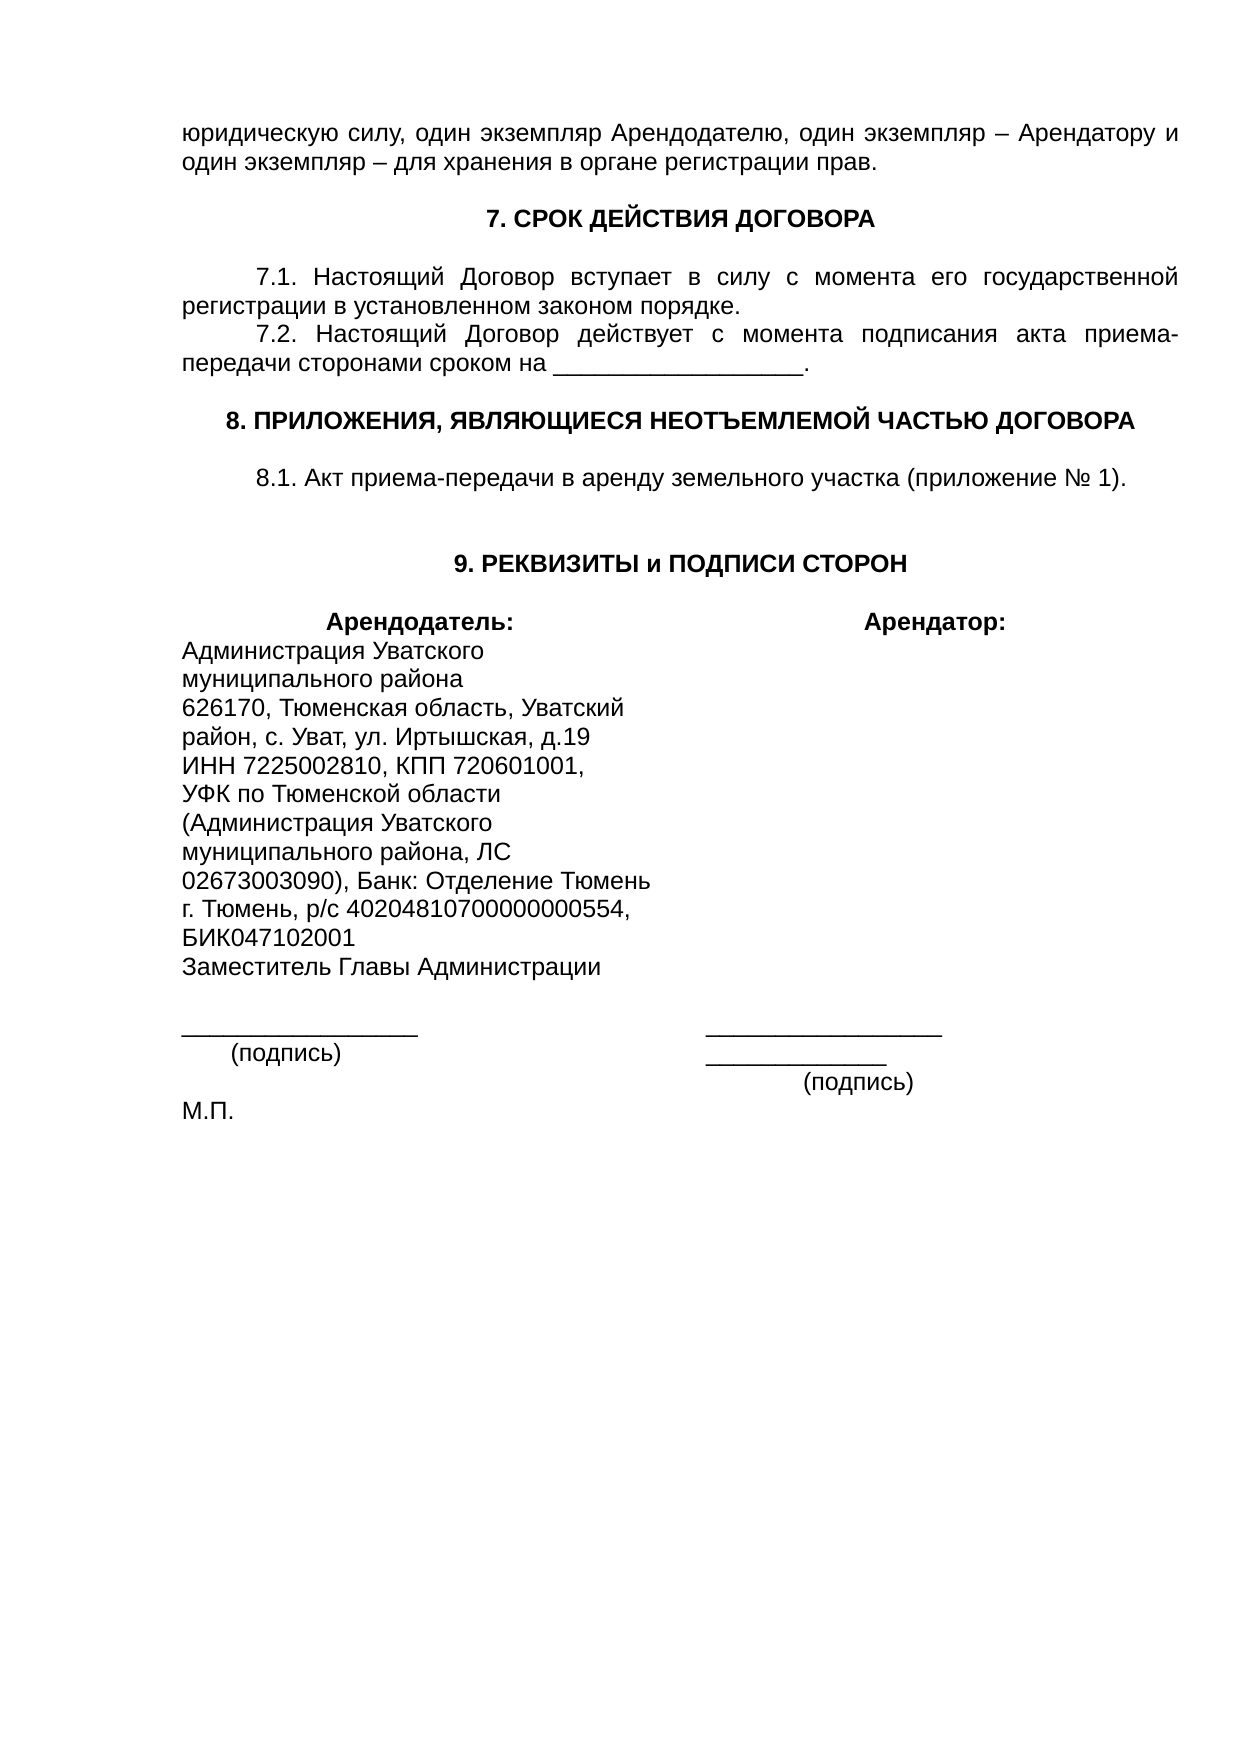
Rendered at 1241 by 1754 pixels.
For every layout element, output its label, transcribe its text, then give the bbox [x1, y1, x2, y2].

table_header Арендодатель: Администрация Уватского муниципального района 626170, Тюменская область, Уватский район, с. Уват, ул. Иртышская, д.19 ИНН 7225002810, КПП 720601001, УФК по Тюменской области (Администрация Уватского муниципального района, ЛС 02673003090), Банк: Отделение Тюмень г. Тюмень, р/с 40204810700000000554, БИК047102001 Заместитель Главы Администрации _________________ (подпись) М.П. [170, 607, 669, 1124]
text 8.1. Акт приема-передачи в аренду земельного участка (приложение № 1). [182, 463, 1180, 492]
text юридическую силу, один экземпляр Арендодателю, один экземпляр – Арендатору и один экземпляр – для хранения в органе регистрации прав. [182, 118, 1180, 176]
table_header [669, 607, 694, 1124]
text 7. СРОК ДЕЙСТВИЯ ДОГОВОРА [182, 204, 1180, 233]
text 9. РЕКВИЗИТЫ и ПОДПИСИ СТОРОН [182, 549, 1180, 578]
text 8. ПРИЛОЖЕНИЯ, ЯВЛЯЮЩИЕСЯ НЕОТЪЕМЛЕМОЙ ЧАСТЬЮ ДОГОВОРА [182, 406, 1180, 434]
table_header Арендатор: _________________ _____________ (подпись) [695, 607, 1175, 1124]
text 7.1. Настоящий Договор вступает в силу с момента его государственной регистрации в установленном законом порядке. [182, 262, 1180, 319]
text 7.2. Настоящий Договор действует с момента подписания акта приема-передачи сторонами сроком на __________________. [182, 319, 1180, 377]
